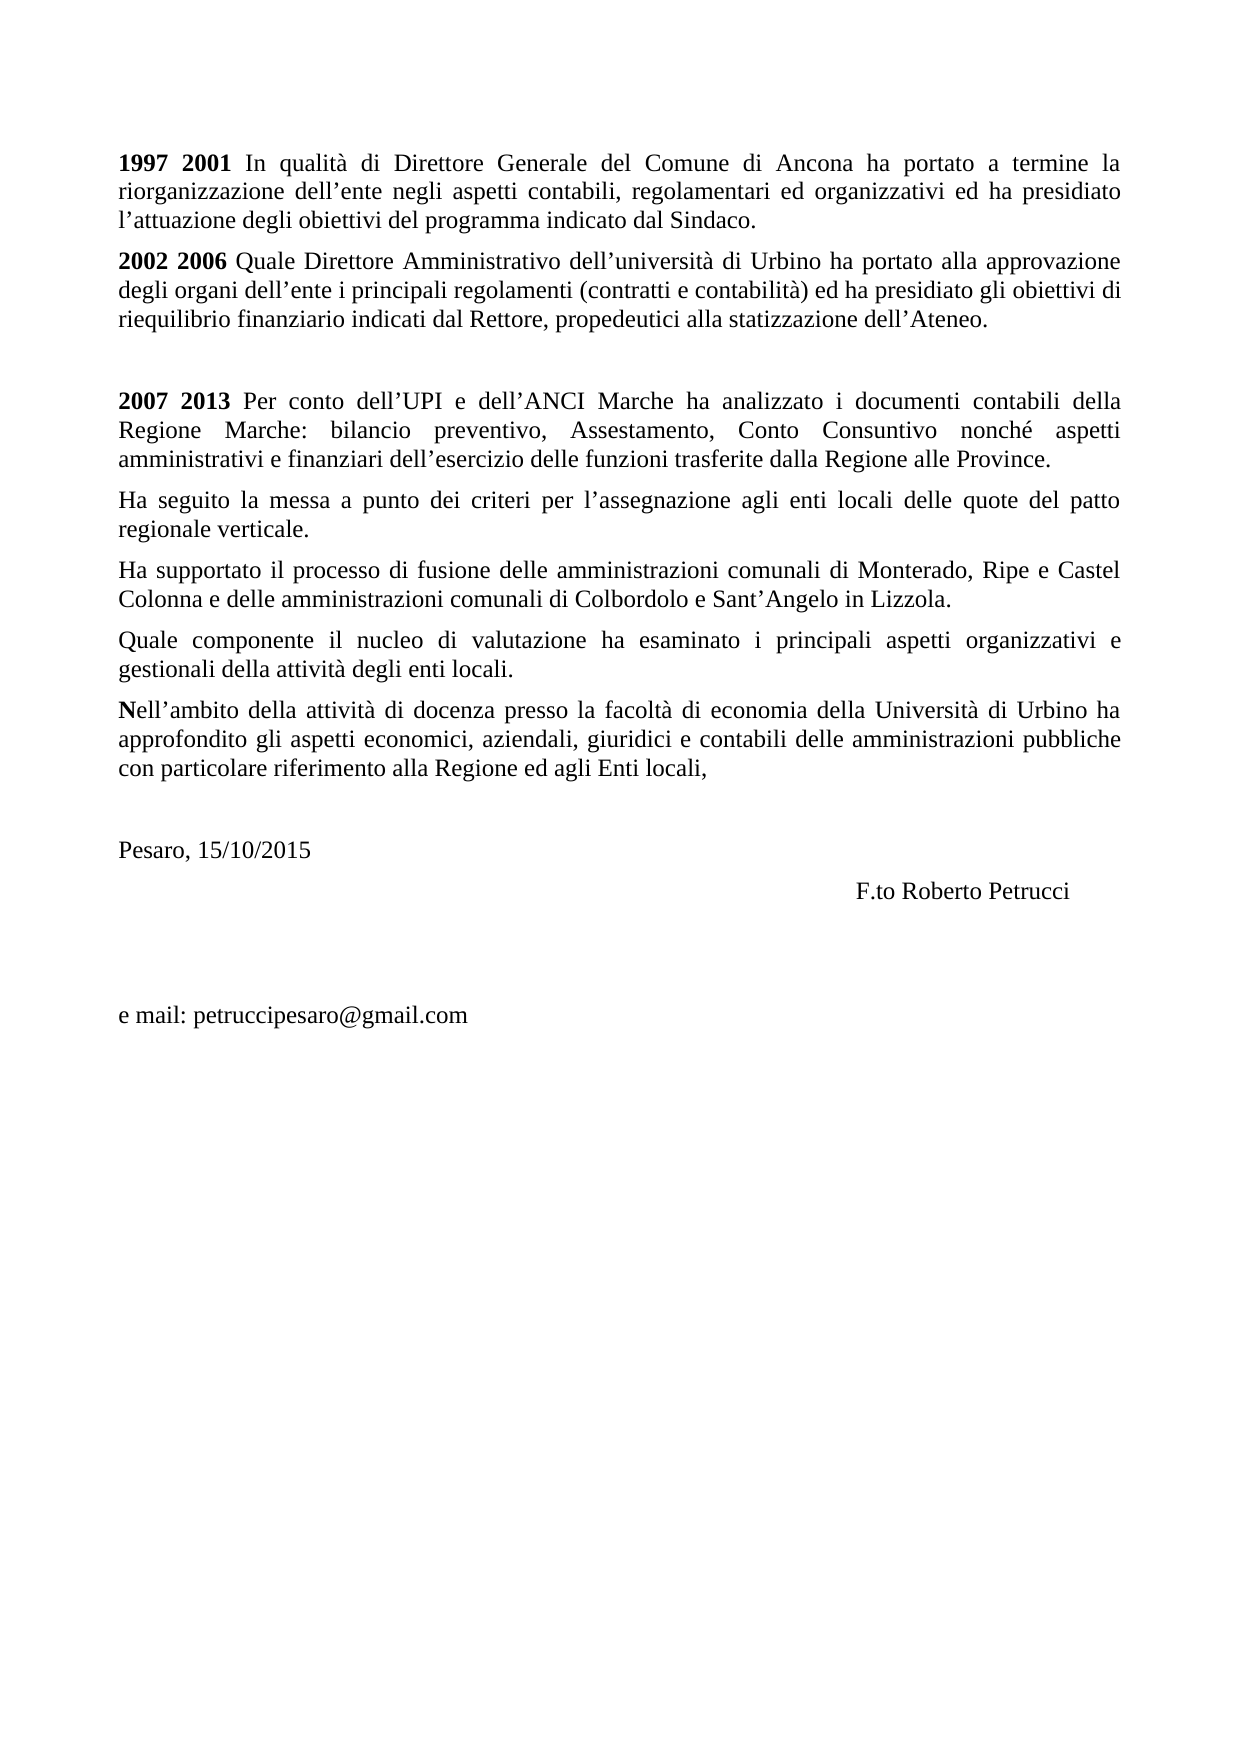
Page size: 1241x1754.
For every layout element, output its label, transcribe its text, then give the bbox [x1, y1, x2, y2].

text Ha seguito la messa a punto dei criteri per l’assegnazione agli enti locali delle quote del patto regionale verticale. [118, 485, 1122, 543]
text 2007 2013 Per conto dell’UPI e dell’ANCI Marche ha analizzato i documenti contabili della Regione Marche: bilancio preventivo, Assestamento, Conto Consuntivo nonché aspetti amministrativi e finanziari dell’esercizio delle funzioni trasferite dalla Regione alle Province. [118, 386, 1122, 473]
text e mail: petruccipesaro@gmail.com [118, 1000, 1122, 1029]
text Nell’ambito della attività di docenza presso la facoltà di economia della Università di Urbino ha approfondito gli aspetti economici, aziendali, giuridici e contabili delle amministrazioni pubbliche con particolare riferimento alla Regione ed agli Enti locali, [118, 695, 1122, 781]
text Pesaro, 15/10/2015 [118, 835, 1122, 864]
text 2002 2006 Quale Direttore Amministrativo dell’università di Urbino ha portato alla approvazione degli organi dell’ente i principali regolamenti (contratti e contabilità) ed ha presidiato gli obiettivi di riequilibrio finanziario indicati dal Rettore, propedeutici alla statizzazione dell’Ateneo. [118, 246, 1122, 333]
text F.to Roberto Petrucci [118, 876, 1122, 905]
text Quale componente il nucleo di valutazione ha esaminato i principali aspetti organizzativi e gestionali della attività degli enti locali. [118, 625, 1122, 683]
text 1997 2001 In qualità di Direttore Generale del Comune di Ancona ha portato a termine la riorganizzazione dell’ente negli aspetti contabili, regolamentari ed organizzativi ed ha presidiato l’attuazione degli obiettivi del programma indicato dal Sindaco. [118, 148, 1122, 234]
text Ha supportato il processo di fusione delle amministrazioni comunali di Monterado, Ripe e Castel Colonna e delle amministrazioni comunali di Colbordolo e Sant’Angelo in Lizzola. [118, 555, 1122, 613]
